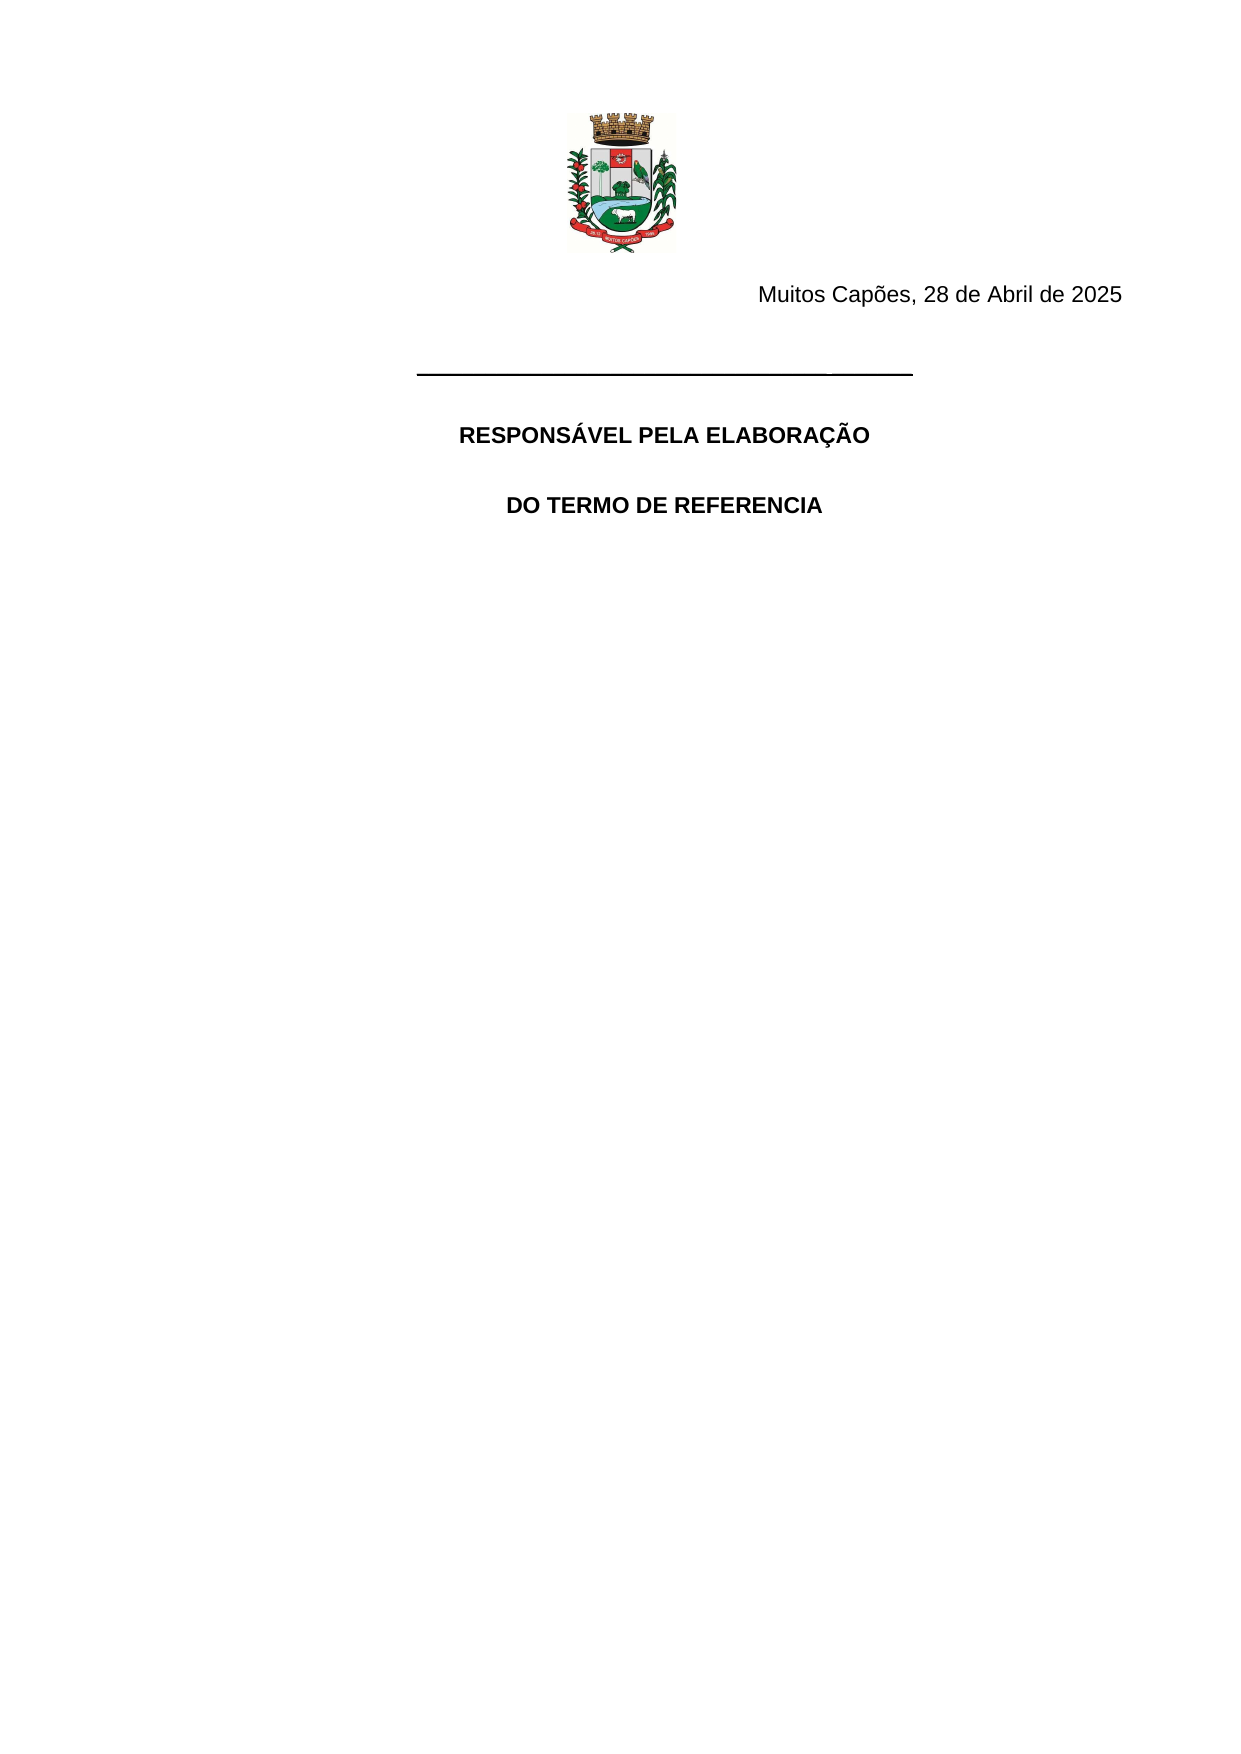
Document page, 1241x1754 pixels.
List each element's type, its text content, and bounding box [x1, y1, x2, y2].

picture [567, 113, 677, 253]
list ____________________________________ _______ [207, 350, 1122, 378]
list DO TERMO DE REFERENCIA [207, 492, 1122, 518]
list RESPONSÁVEL PELA ELABORAÇÃO [207, 422, 1122, 448]
list Muitos Capões, 28 de Abril de 2025 [207, 281, 1122, 307]
